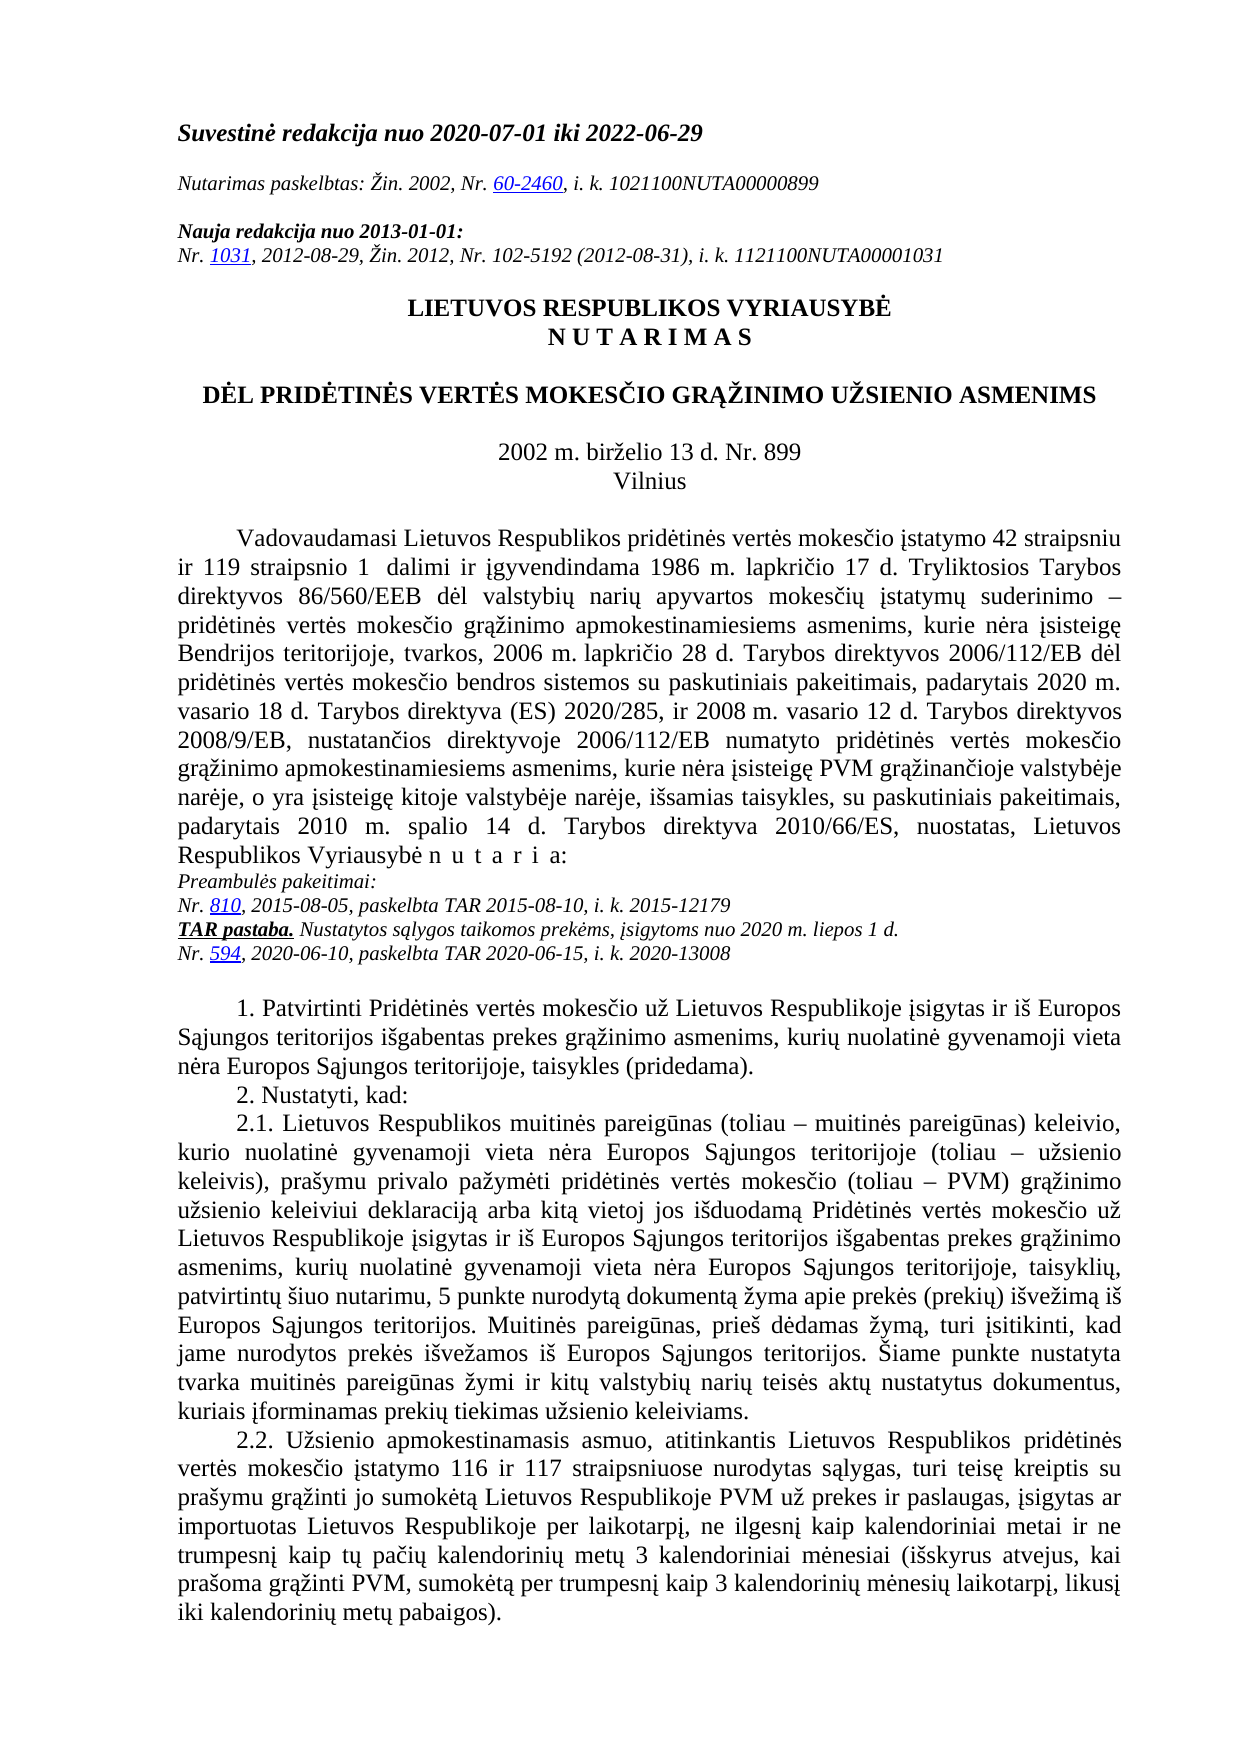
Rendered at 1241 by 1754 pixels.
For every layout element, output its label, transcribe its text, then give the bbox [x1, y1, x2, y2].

text 2.1. Lietuvos Respublikos muitinės pareigūnas (toliau – muitinės pareigūnas) keleivio, kurio nuolatinė gyvenamoji vieta nėra Europos Sąjungos teritorijoje (toliau – užsienio keleivis), prašymu privalo pažymėti pridėtinės vertės mokesčio (toliau – PVM) grąžinimo užsienio keleiviui deklaraciją arba kitą vietoj jos išduodamą Pridėtinės vertės mokesčio už Lietuvos Respublikoje įsigytas ir iš Europos Sąjungos teritorijos išgabentas prekes grąžinimo asmenims, kurių nuolatinė gyvenamoji vieta nėra Europos Sąjungos teritorijoje, taisyklių, patvirtintų šiuo nutarimu, 5 punkte nurodytą dokumentą žyma apie prekės (prekių) išvežimą iš Europos Sąjungos teritorijos. Muitinės pareigūnas, prieš dėdamas žymą, turi įsitikinti, kad jame nurodytos prekės išvežamos iš Europos Sąjungos teritorijos. Šiame punkte nustatyta tvarka muitinės pareigūnas žymi ir kitų valstybių narių teisės aktų nustatytus dokumentus, kuriais įforminamas prekių tiekimas užsienio keleiviams. [177, 1108, 1122, 1425]
text Nauja redakcija nuo 2013-01-01: [177, 219, 1122, 243]
text Nr. 810, 2015-08-05, paskelbta TAR 2015-08-10, i. k. 2015-12179 [177, 893, 1122, 917]
text Suvestinė redakcija nuo 2020-07-01 iki 2022-06-29 [177, 118, 1122, 147]
text NUTARIMAS [177, 322, 1122, 351]
text Nutarimas paskelbtas: Žin. 2002, Nr. 60-2460, i. k. 1021100NUTA00000899 [177, 171, 1122, 195]
text 2. Nustatyti, kad: [177, 1080, 1122, 1108]
text Preambulės pakeitimai: [177, 868, 1122, 893]
text DĖL PRIDĖTINĖS VERTĖS MOKESČIO GRĄŽINIMO UŽSIENIO ASMENIMS [177, 380, 1122, 408]
text Nr. 1031, 2012-08-29, Žin. 2012, Nr. 102-5192 (2012-08-31), i. k. 1121100NUTA00001031 [177, 243, 1122, 267]
text TAR pastaba. Nustatytos sąlygos taikomos prekėms, įsigytoms nuo 2020 m. liepos 1 d. [177, 917, 1122, 941]
text 2.2. Užsienio apmokestinamasis asmuo, atitinkantis Lietuvos Respublikos pridėtinės vertės mokesčio įstatymo 116 ir 117 straipsniuose nurodytas sąlygas, turi teisę kreiptis su prašymu grąžinti jo sumokėtą Lietuvos Respublikoje PVM už prekes ir paslaugas, įsigytas ar importuotas Lietuvos Respublikoje per laikotarpį, ne ilgesnį kaip kalendoriniai metai ir ne trumpesnį kaip tų pačių kalendorinių metų 3 kalendoriniai mėnesiai (išskyrus atvejus, kai prašoma grąžinti PVM, sumokėtą per trumpesnį kaip 3 kalendorinių mėnesių laikotarpį, likusį iki kalendorinių metų pabaigos). [177, 1425, 1122, 1626]
text Nr. 594, 2020-06-10, paskelbta TAR 2020-06-15, i. k. 2020-13008 [177, 941, 1122, 965]
text 1. Patvirtinti Pridėtinės vertės mokesčio už Lietuvos Respublikoje įsigytas ir iš Europos Sąjungos teritorijos išgabentas prekes grąžinimo asmenims, kurių nuolatinė gyvenamoji vieta nėra Europos Sąjungos teritorijoje, taisykles (pridedama). [177, 993, 1122, 1080]
text Vilnius [177, 466, 1122, 495]
subtitle LIETUVOS RESPUBLIKOS VYRIAUSYBĖ [177, 293, 1122, 322]
text 2002 m. birželio 13 d. Nr. 899 [177, 437, 1122, 466]
text Vadovaudamasi Lietuvos Respublikos pridėtinės vertės mokesčio įstatymo 42 straipsniu ir 119 straipsnio 1 dalimi ir įgyvendindama 1986 m. lapkričio 17 d. Tryliktosios Tarybos direktyvos 86/560/EEB dėl valstybių narių apyvartos mokesčių įstatymų suderinimo – pridėtinės vertės mokesčio grąžinimo apmokestinamiesiems asmenims, kurie nėra įsisteigę Bendrijos teritorijoje, tvarkos, 2006 m. lapkričio 28 d. Tarybos direktyvos 2006/112/EB dėl pridėtinės vertės mokesčio bendros sistemos su paskutiniais pakeitimais, padarytais 2020 m. vasario 18 d. Tarybos direktyva (ES) 2020/285, ir 2008 m. vasario 12 d. Tarybos direktyvos 2008/9/EB, nustatančios direktyvoje 2006/112/EB numatyto pridėtinės vertės mokesčio grąžinimo apmokestinamiesiems asmenims, kurie nėra įsisteigę PVM grąžinančioje valstybėje narėje, o yra įsisteigę kitoje valstybėje narėje, išsamias taisykles, su paskutiniais pakeitimais, padarytais 2010 m. spalio 14 d. Tarybos direktyva 2010/66/ES, nuostatas, Lietuvos Respublikos Vyriausybė nutaria: [177, 523, 1122, 868]
